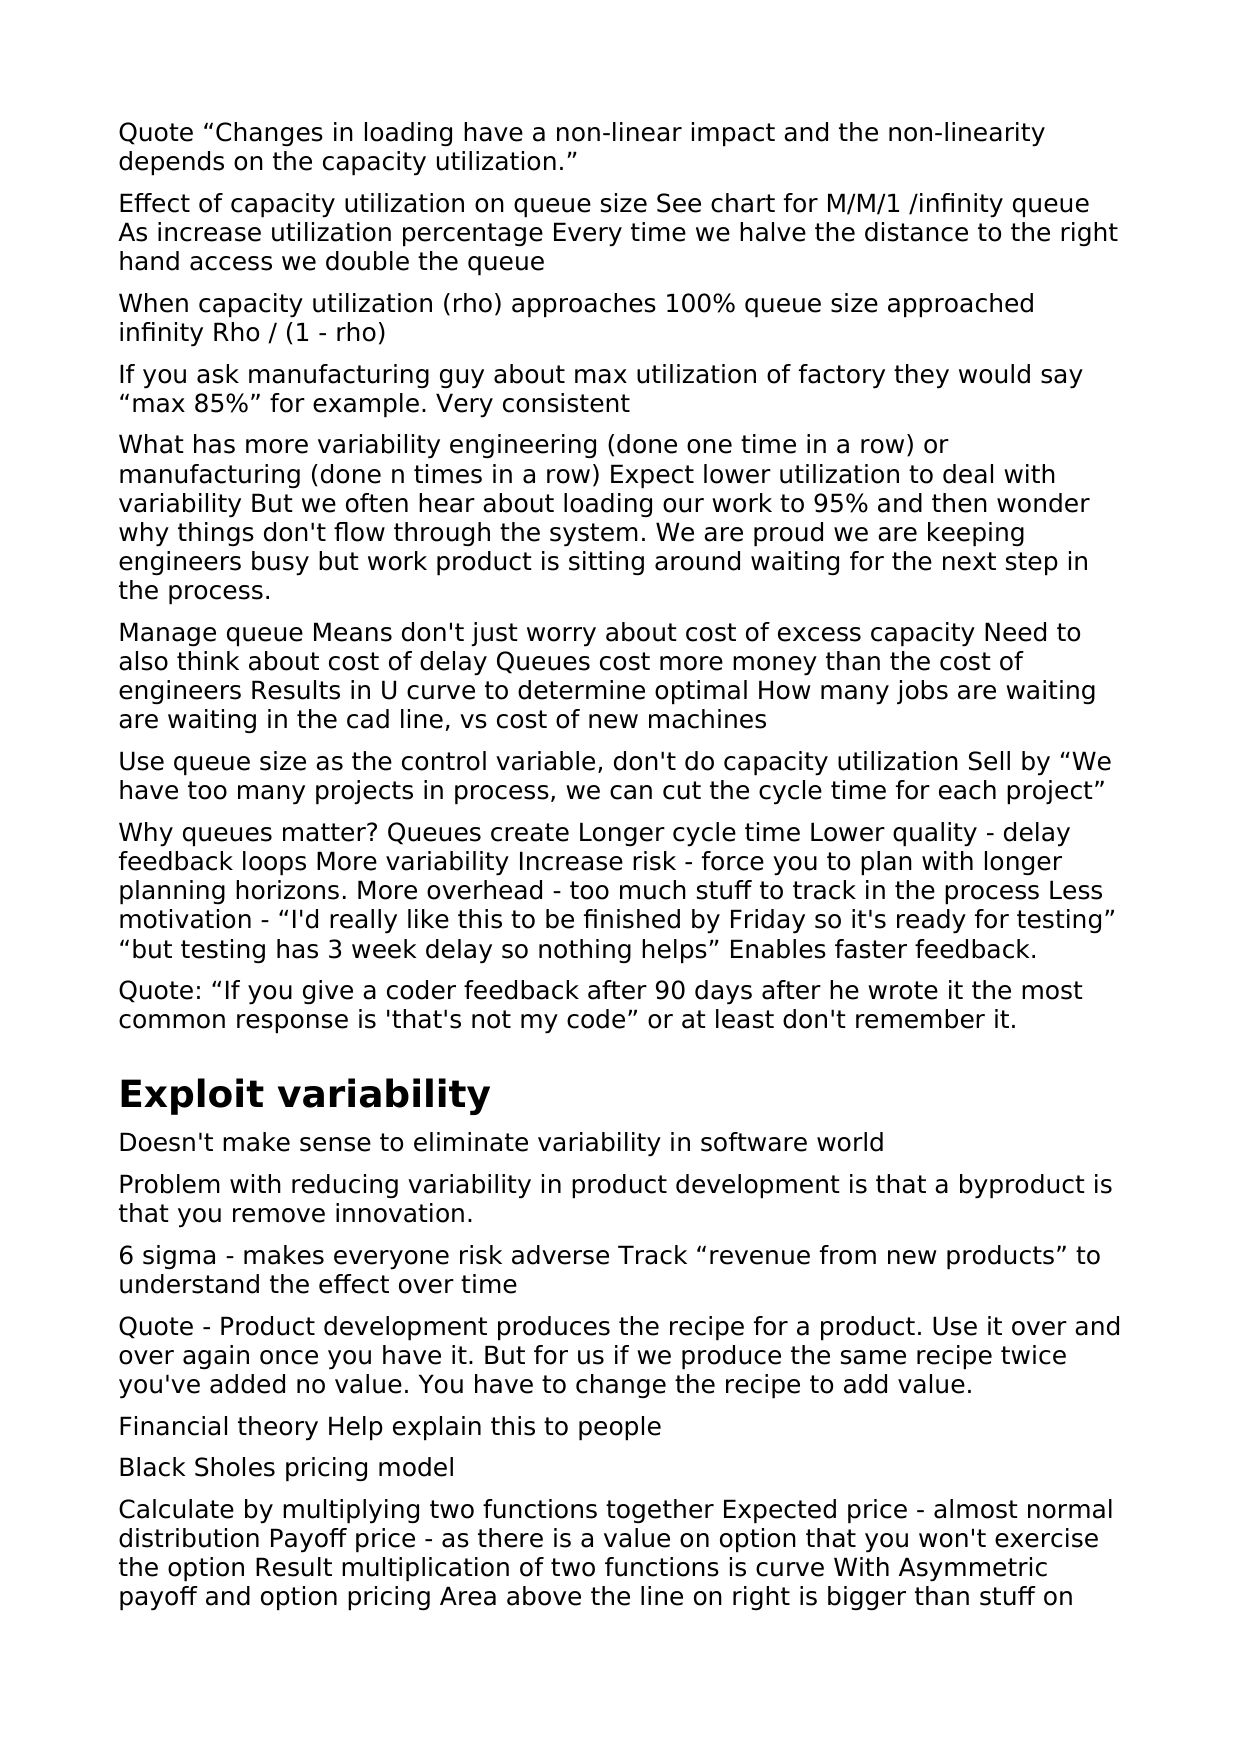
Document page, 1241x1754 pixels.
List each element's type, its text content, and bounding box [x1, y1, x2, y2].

text What has more variability engineering (done one time in a row) or manufacturing (done n times in a row) Expect lower utilization to deal with variability But we often hear about loading our work to 95% and then wonder why things don't flow through the system. We are proud we are keeping engineers busy but work product is sitting around waiting for the next step in the process. [118, 431, 1122, 606]
text 6 sigma - makes everyone risk adverse Track “revenue from new products” to understand the effect over time [118, 1241, 1122, 1299]
text Financial theory Help explain this to people [118, 1412, 1122, 1441]
subtitle Exploit variability [118, 1072, 1122, 1116]
text Quote - Product development produces the recipe for a product. Use it over and over again once you have it. But for us if we produce the same recipe twice you've added no value. You have to change the recipe to add value. [118, 1312, 1122, 1399]
text Use queue size as the control variable, don't do capacity utilization Sell by “We have too many projects in process, we can cut the cycle time for each project” [118, 747, 1122, 806]
text Calculate by multiplying two functions together Expected price - almost normal distribution Payoff price - as there is a value on option that you won't exercise the option Result multiplication of two functions is curve With Asymmetric payoff and option pricing Area above the line on right is bigger than stuff on [118, 1495, 1122, 1612]
text Quote “Changes in loading have a non-linear impact and the non-linearity depends on the capacity utilization.” [118, 118, 1122, 176]
text Problem with reducing variability in product development is that a byproduct is that you remove innovation. [118, 1170, 1122, 1228]
text If you ask manufacturing guy about max utilization of factory they would say “max 85%” for example. Very consistent [118, 360, 1122, 418]
text Manage queue Means don't just worry about cost of excess capacity Need to also think about cost of delay Queues cost more money than the cost of engineers Results in U curve to determine optimal How many jobs are waiting are waiting in the cad line, vs cost of new machines [118, 618, 1122, 735]
text Why queues matter? Queues create Longer cycle time Lower quality - delay feedback loops More variability Increase risk - force you to plan with longer planning horizons. More overhead - too much stuff to track in the process Less motivation - “I'd really like this to be finished by Friday so it's ready for testing” “but testing has 3 week delay so nothing helps” Enables faster feedback. [118, 818, 1122, 964]
text Black Sholes pricing model [118, 1453, 1122, 1483]
text When capacity utilization (rho) approaches 100% queue size approached infinity Rho / (1 - rho) [118, 289, 1122, 347]
text Quote: “If you give a coder feedback after 90 days after he wrote it the most common response is 'that's not my code” or at least don't remember it. [118, 976, 1122, 1035]
text Doesn't make sense to eliminate variability in software world [118, 1128, 1122, 1158]
text Effect of capacity utilization on queue size See chart for M/M/1 /infinity queue As increase utilization percentage Every time we halve the distance to the right hand access we double the queue [118, 189, 1122, 276]
